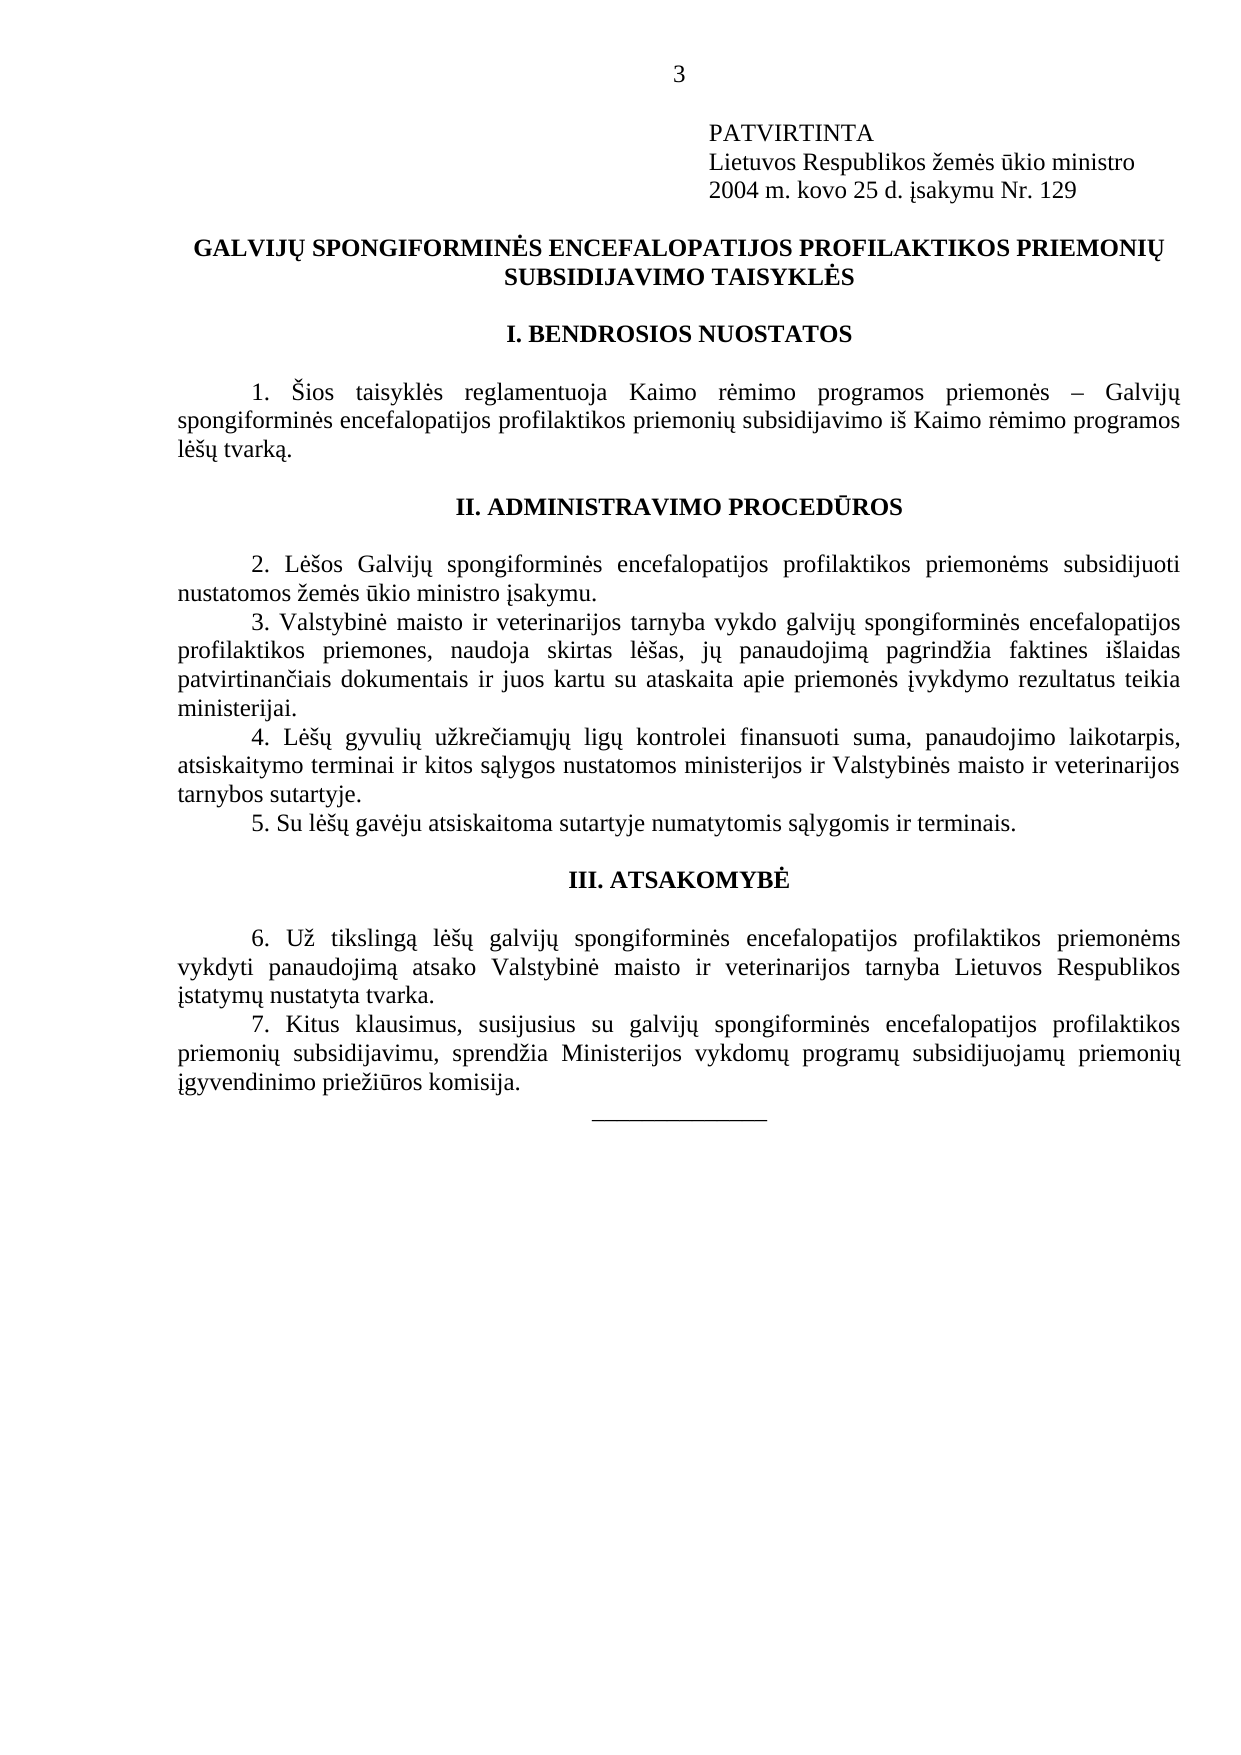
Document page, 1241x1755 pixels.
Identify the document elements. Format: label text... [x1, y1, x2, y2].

text 2004 m. kovo 25 d. įsakymu Nr. 129 [177, 176, 1181, 204]
text 4. Lėšų gyvulių užkrečiamųjų ligų kontrolei finansuoti suma, panaudojimo laikotarpis, atsiskaitymo terminai ir kitos sąlygos nustatomos ministerijos ir Valstybinės maisto ir veterinarijos tarnybos sutartyje. [177, 722, 1181, 808]
text Lietuvos Respublikos žemės ūkio ministro [177, 147, 1181, 176]
text I. BENDROSIOS NUOSTATOS [177, 319, 1181, 348]
text 7. Kitus klausimus, susijusius su galvijų spongiforminės encefalopatijos profilaktikos priemonių subsidijavimu, sprendžia Ministerijos vykdomų programų subsidijuojamų priemonių įgyvendinimo priežiūros komisija. [177, 1009, 1181, 1096]
text 1. Šios taisyklės reglamentuoja Kaimo rėmimo programos priemonės – Galvijų spongiforminės encefalopatijos profilaktikos priemonių subsidijavimo iš Kaimo rėmimo programos lėšų tvarką. [177, 377, 1181, 463]
text III. ATSAKOMYBĖ [177, 866, 1181, 894]
text II. ADMINISTRAVIMO PROCEDŪROS [177, 492, 1181, 521]
text 5. Su lėšų gavėju atsiskaitoma sutartyje numatytomis sąlygomis ir terminais. [177, 808, 1181, 837]
text 3. Valstybinė maisto ir veterinarijos tarnyba vykdo galvijų spongiforminės encefalopatijos profilaktikos priemones, naudoja skirtas lėšas, jų panaudojimą pagrindžia faktines išlaidas patvirtinančiais dokumentais ir juos kartu su ataskaita apie priemonės įvykdymo rezultatus teikia ministerijai. [177, 607, 1181, 722]
text 2. Lėšos Galvijų spongiforminės encefalopatijos profilaktikos priemonėms subsidijuoti nustatomos žemės ūkio ministro įsakymu. [177, 549, 1181, 607]
text PATVIRTINTA [177, 118, 1181, 147]
text 6. Už tikslingą lėšų galvijų spongiforminės encefalopatijos profilaktikos priemonėms vykdyti panaudojimą atsako Valstybinė maisto ir veterinarijos tarnyba Lietuvos Respublikos įstatymų nustatyta tvarka. [177, 923, 1181, 1009]
text GALVIJŲ SPONGIFORMINĖS ENCEFALOPATIJOS PROFILAKTIKOS PRIEMONIŲ SUBSIDIJAVIMO TAISYKLĖS [177, 233, 1181, 291]
text ______________ [177, 1096, 1181, 1124]
